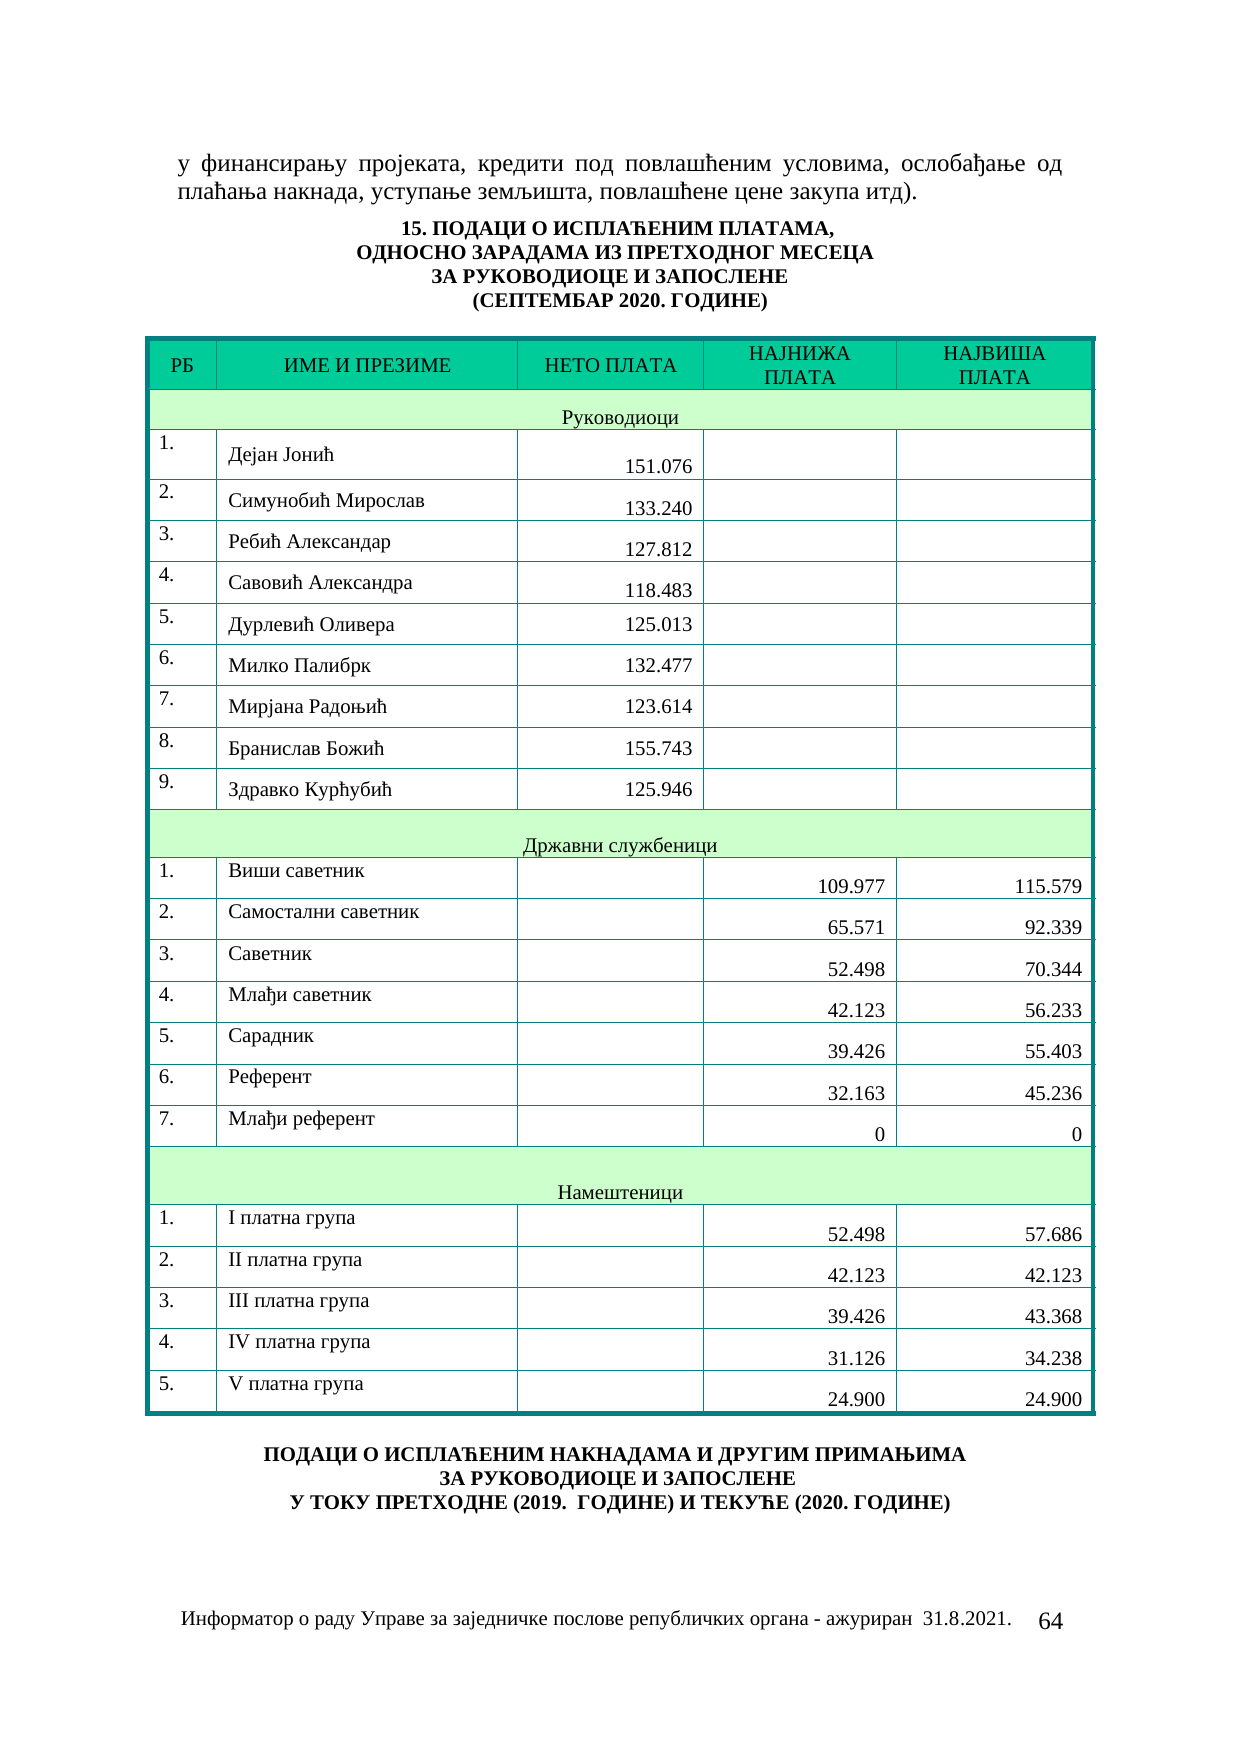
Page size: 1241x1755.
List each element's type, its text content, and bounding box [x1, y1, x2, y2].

text ЗА РУКОВОДИОЦЕ И ЗАПОСЛЕНЕ [177, 1466, 1063, 1490]
table_cell 127.812 [518, 521, 703, 561]
table_cell 45.236 [897, 1065, 1091, 1105]
table_cell 0 [704, 1106, 896, 1146]
table_cell 52.498 [704, 940, 896, 981]
table_cell 32.163 [704, 1065, 896, 1105]
table_cell 1. [150, 1205, 216, 1246]
table_cell [704, 686, 896, 727]
table_cell 65.571 [704, 899, 896, 939]
table_cell 7. [150, 1106, 216, 1146]
table_cell Милко Палибрк [217, 645, 517, 685]
table_cell Дејан Јонић [217, 430, 517, 478]
table_cell [897, 645, 1091, 685]
table_cell [518, 899, 703, 939]
table_cell 5. [150, 1371, 216, 1411]
table_cell [518, 1329, 703, 1369]
table_cell 57.686 [897, 1205, 1091, 1246]
table_cell 125.946 [518, 769, 703, 809]
table_cell Намештеници [150, 1147, 1091, 1204]
table_cell [704, 728, 896, 768]
table_cell 39.426 [704, 1288, 896, 1328]
table_cell [518, 1023, 703, 1063]
table_cell [704, 430, 896, 478]
table_cell [897, 521, 1091, 561]
text ПОДАЦИ О ИСПЛАЋЕНИМ НАКНАДАМА И ДРУГИМ ПРИМАЊИМА [177, 1442, 1063, 1466]
table_cell 155.743 [518, 728, 703, 768]
table_cell 24.900 [897, 1371, 1091, 1411]
table_cell 2. [150, 1247, 216, 1287]
table_cell 4. [150, 562, 216, 602]
table_cell Бранислав Божић [217, 728, 517, 768]
table_cell 3. [150, 940, 216, 981]
table_cell 118.483 [518, 562, 703, 602]
table_cell [897, 480, 1091, 520]
table_cell 3. [150, 1288, 216, 1328]
table_cell Дурлевић Оливера [217, 604, 517, 644]
table_cell 2. [150, 899, 216, 939]
table_cell 52.498 [704, 1205, 896, 1246]
table_cell V платна група [217, 1371, 517, 1411]
table_cell 43.368 [897, 1288, 1091, 1328]
table_cell Савовић Александра [217, 562, 517, 602]
table_cell Мирјана Радоњић [217, 686, 517, 727]
table_cell Млађи референт [217, 1106, 517, 1146]
table_cell [518, 1106, 703, 1146]
table_header ИМЕ И ПРЕЗИМЕ [217, 341, 517, 389]
table_cell 4. [150, 1329, 216, 1369]
table_cell [518, 1371, 703, 1411]
table_cell 55.403 [897, 1023, 1091, 1063]
table_cell I платна група [217, 1205, 517, 1246]
table_cell 6. [150, 645, 216, 685]
table_cell [897, 430, 1091, 478]
table_cell 5. [150, 604, 216, 644]
table_cell Симунобић Мирослав [217, 480, 517, 520]
table_cell [704, 562, 896, 602]
table_cell 34.238 [897, 1329, 1091, 1369]
table_cell [704, 604, 896, 644]
table_cell 70.344 [897, 940, 1091, 981]
table_cell Млађи саветник [217, 982, 517, 1022]
table_cell [704, 645, 896, 685]
text (СЕПТЕМБАР 2020. ГОДИНЕ) [177, 288, 1063, 312]
table_cell [704, 480, 896, 520]
table_cell 6. [150, 1065, 216, 1105]
text ЗА РУКОВОДИОЦЕ И ЗАПОСЛЕНЕ [177, 264, 1063, 288]
table_cell III платна група [217, 1288, 517, 1328]
table_cell 3. [150, 521, 216, 561]
table_cell [518, 982, 703, 1022]
table_cell 151.076 [518, 430, 703, 478]
table_cell Виши саветник [217, 858, 517, 898]
table_cell 39.426 [704, 1023, 896, 1063]
table_cell [518, 1205, 703, 1246]
table_cell Самостални саветник [217, 899, 517, 939]
table_cell 9. [150, 769, 216, 809]
table_cell 42.123 [704, 982, 896, 1022]
table_cell [897, 686, 1091, 727]
table_header РБ [150, 341, 216, 389]
table_cell [704, 769, 896, 809]
table_cell Руководиоци [150, 390, 1091, 429]
table_cell 1. [150, 430, 216, 478]
table_cell 115.579 [897, 858, 1091, 898]
table_cell Ребић Александар [217, 521, 517, 561]
table_cell [518, 1288, 703, 1328]
table_cell 92.339 [897, 899, 1091, 939]
table_cell 5. [150, 1023, 216, 1063]
table_cell [897, 604, 1091, 644]
table_cell 4. [150, 982, 216, 1022]
table_cell 125.013 [518, 604, 703, 644]
table_cell Референт [217, 1065, 517, 1105]
table_cell [518, 858, 703, 898]
table_cell [704, 521, 896, 561]
table_cell 133.240 [518, 480, 703, 520]
table_cell Сарадник [217, 1023, 517, 1063]
table_cell 42.123 [704, 1247, 896, 1287]
table_cell 42.123 [897, 1247, 1091, 1287]
text 15. ПОДАЦИ О ИСПЛАЋЕНИМ ПЛАТАМА, [177, 216, 1063, 240]
table_cell [518, 940, 703, 981]
table_cell 8. [150, 728, 216, 768]
table_header НАЈНИЖА ПЛАТА [704, 341, 896, 389]
table_cell 123.614 [518, 686, 703, 727]
table_cell 56.233 [897, 982, 1091, 1022]
table_cell [897, 769, 1091, 809]
text У ТОКУ ПРЕТХОДНЕ (2019. ГОДИНЕ) И ТЕКУЋЕ (2020. ГОДИНЕ) [177, 1490, 1063, 1514]
table_cell Државни службеници [150, 810, 1091, 857]
table_cell 0 [897, 1106, 1091, 1146]
table_cell 7. [150, 686, 216, 727]
text ОДНОСНО ЗАРАДАМА ИЗ ПРЕТХОДНОГ МЕСЕЦА [177, 240, 1063, 264]
table_cell [518, 1065, 703, 1105]
text у финансирању пројеката, кредити под повлашћеним условима, ослобађање од плаћања накнада, уступање земљишта, повлашћене цене закупа итд). [177, 148, 1063, 205]
table_cell 24.900 [704, 1371, 896, 1411]
table_cell [518, 1247, 703, 1287]
table_cell Здравко Курћубић [217, 769, 517, 809]
table_cell [897, 562, 1091, 602]
table_cell II платна група [217, 1247, 517, 1287]
table_cell 132.477 [518, 645, 703, 685]
table_cell IV платна група [217, 1329, 517, 1369]
table_cell 31.126 [704, 1329, 896, 1369]
table_cell 2. [150, 480, 216, 520]
table_cell 1. [150, 858, 216, 898]
table_cell 109.977 [704, 858, 896, 898]
table_cell Саветник [217, 940, 517, 981]
table_cell [897, 728, 1091, 768]
table_header НЕТО ПЛАТА [518, 341, 703, 389]
table_header НАЈВИША ПЛАТА [897, 341, 1091, 389]
